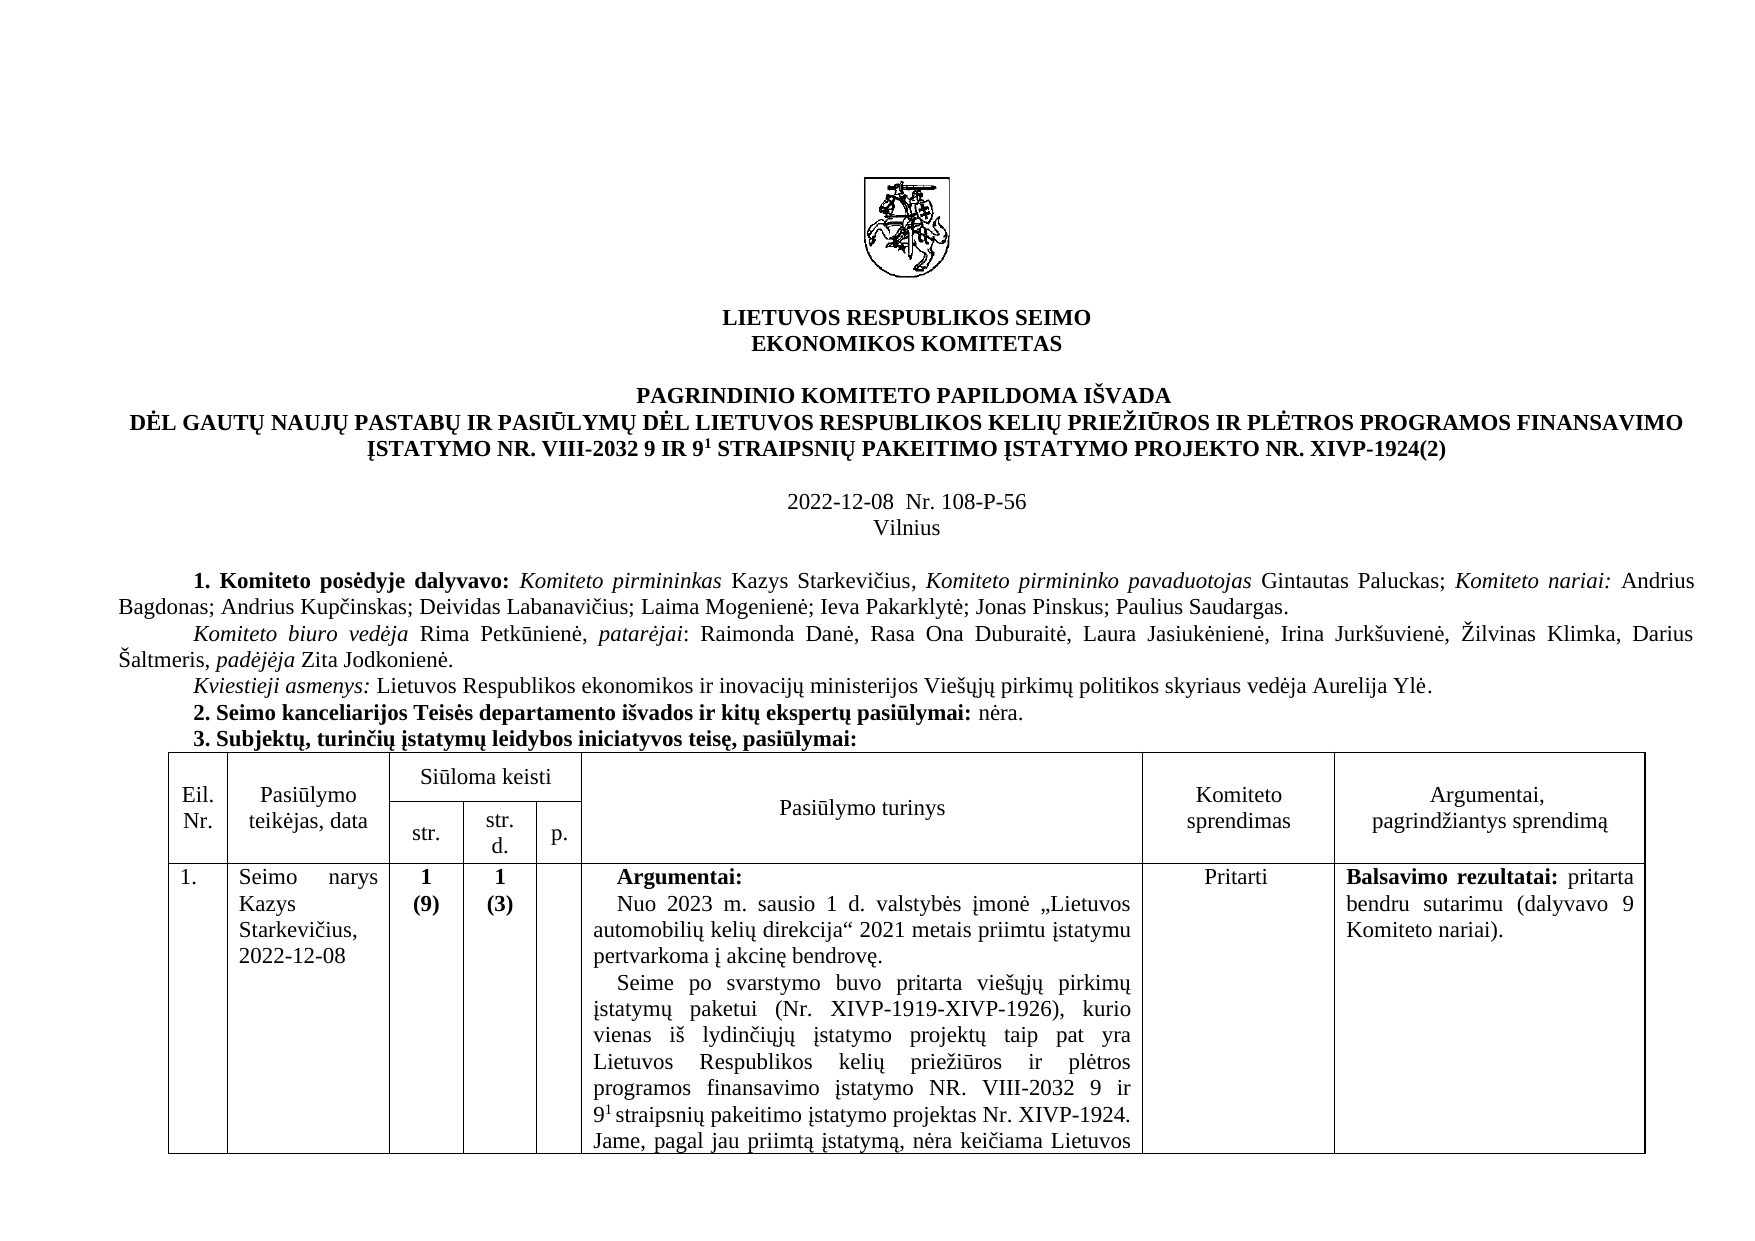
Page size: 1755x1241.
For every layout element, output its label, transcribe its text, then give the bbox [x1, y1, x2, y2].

table_header Komiteto sprendimas [1143, 753, 1334, 862]
text DĖL GAUTŲ NAUJŲ PASTABŲ IR PASIŪLYMŲ DĖL LIETUVOS RESPUBLIKOS KELIŲ PRIEŽIŪROS IR PLĖTROS PROGRAMOS FINANSAVIMO ĮSTATYMO NR. VIII-2032 9 IR 91 STRAIPSNIŲ PAKEITIMO ĮSTATYMO PROJEKTO NR. XIVP-1924(2) [118, 409, 1695, 462]
table_cell 1 (3) [464, 864, 536, 1153]
table_header Pasiūlymo turinys [582, 753, 1142, 862]
subtitle 2. Seimo kanceliarijos Teisės departamento išvados ir kitų ekspertų pasiūlymai: nėra. [118, 699, 1695, 725]
text 3. Subjektų, turinčių įstatymų leidybos iniciatyvos teisę, pasiūlymai: [118, 725, 1695, 752]
table_cell Seimo narys Kazys Starkevičius, 2022-12-08 [228, 864, 389, 1153]
text Komiteto biuro vedėja Rima Petkūnienė, patarėjai: Raimonda Danė, Rasa Ona Duburaitė, Laura Jasiukėnienė, Irina Jurkšuvienė, Žilvinas Klimka, Darius Šaltmeris, padėjėja Zita Jodkonienė. [118, 620, 1695, 672]
text PAGRINDINIO KOMITETO PAPILDOMA IŠVADA [118, 383, 1695, 409]
table_cell Argumentai: Nuo 2023 m. sausio 1 d. valstybės įmonė „Lietuvos automobilių kelių direkcija“ 2021 metais priimtu įstatymu pertvarkoma į akcinę bendrovę. Seime po svarstymo buvo pritarta viešųjų pirkimų įstatymų paketui (Nr. XIVP-1919-XIVP-1926), kurio vienas iš lydinčiųjų įstatymo projektų taip pat yra Lietuvos Respublikos kelių priežiūros ir plėtros programos finansavimo įstatymo NR. VIII-2032 9 ir 91 straipsnių pakeitimo įstatymo projektas Nr. XIVP-1924. Jame, pagal jau priimtą įstatymą, nėra keičiama Lietuvos [582, 864, 1142, 1153]
table_header Eil. Nr. [169, 753, 227, 862]
text EKONOMIKOS KOMITETAS [118, 330, 1695, 356]
subtitle Kviestieji asmenys: Lietuvos Respublikos ekonomikos ir inovacijų ministerijos Viešųjų pirkimų politikos skyriaus vedėja Aurelija Ylė. [118, 672, 1695, 699]
table_header Siūloma keisti [390, 753, 581, 801]
table_cell 1 (9) [390, 864, 463, 1153]
table_cell str. [390, 802, 463, 862]
text 1. Komiteto posėdyje dalyvavo: Komiteto pirmininkas Kazys Starkevičius, Komiteto pirmininko pavaduotojas Gintautas Paluckas; Komiteto nariai: Andrius Bagdonas; Andrius Kupčinskas; Deividas Labanavičius; Laima Mogenienė; Ieva Pakarklytė; Jonas Pinskus; Paulius Saudargas. [118, 567, 1695, 620]
text Vilnius [118, 514, 1695, 541]
table_header Argumentai, pagrindžiantys sprendimą [1335, 753, 1644, 862]
table_cell str. d. [464, 802, 536, 862]
table_header Pasiūlymo teikėjas, data [228, 753, 389, 862]
table_cell 1. [169, 864, 227, 1153]
table_cell [537, 864, 581, 1153]
table_cell Balsavimo rezultatai: pritarta bendru sutarimu (dalyvavo 9 Komiteto nariai). [1335, 864, 1644, 1153]
text LIETUVOS RESPUBLIKOS SEIMO [118, 303, 1695, 330]
table_cell p. [537, 802, 581, 862]
table_cell Pritarti [1143, 864, 1334, 1153]
text 2022-12-08 Nr. 108-P-56 [118, 488, 1695, 514]
